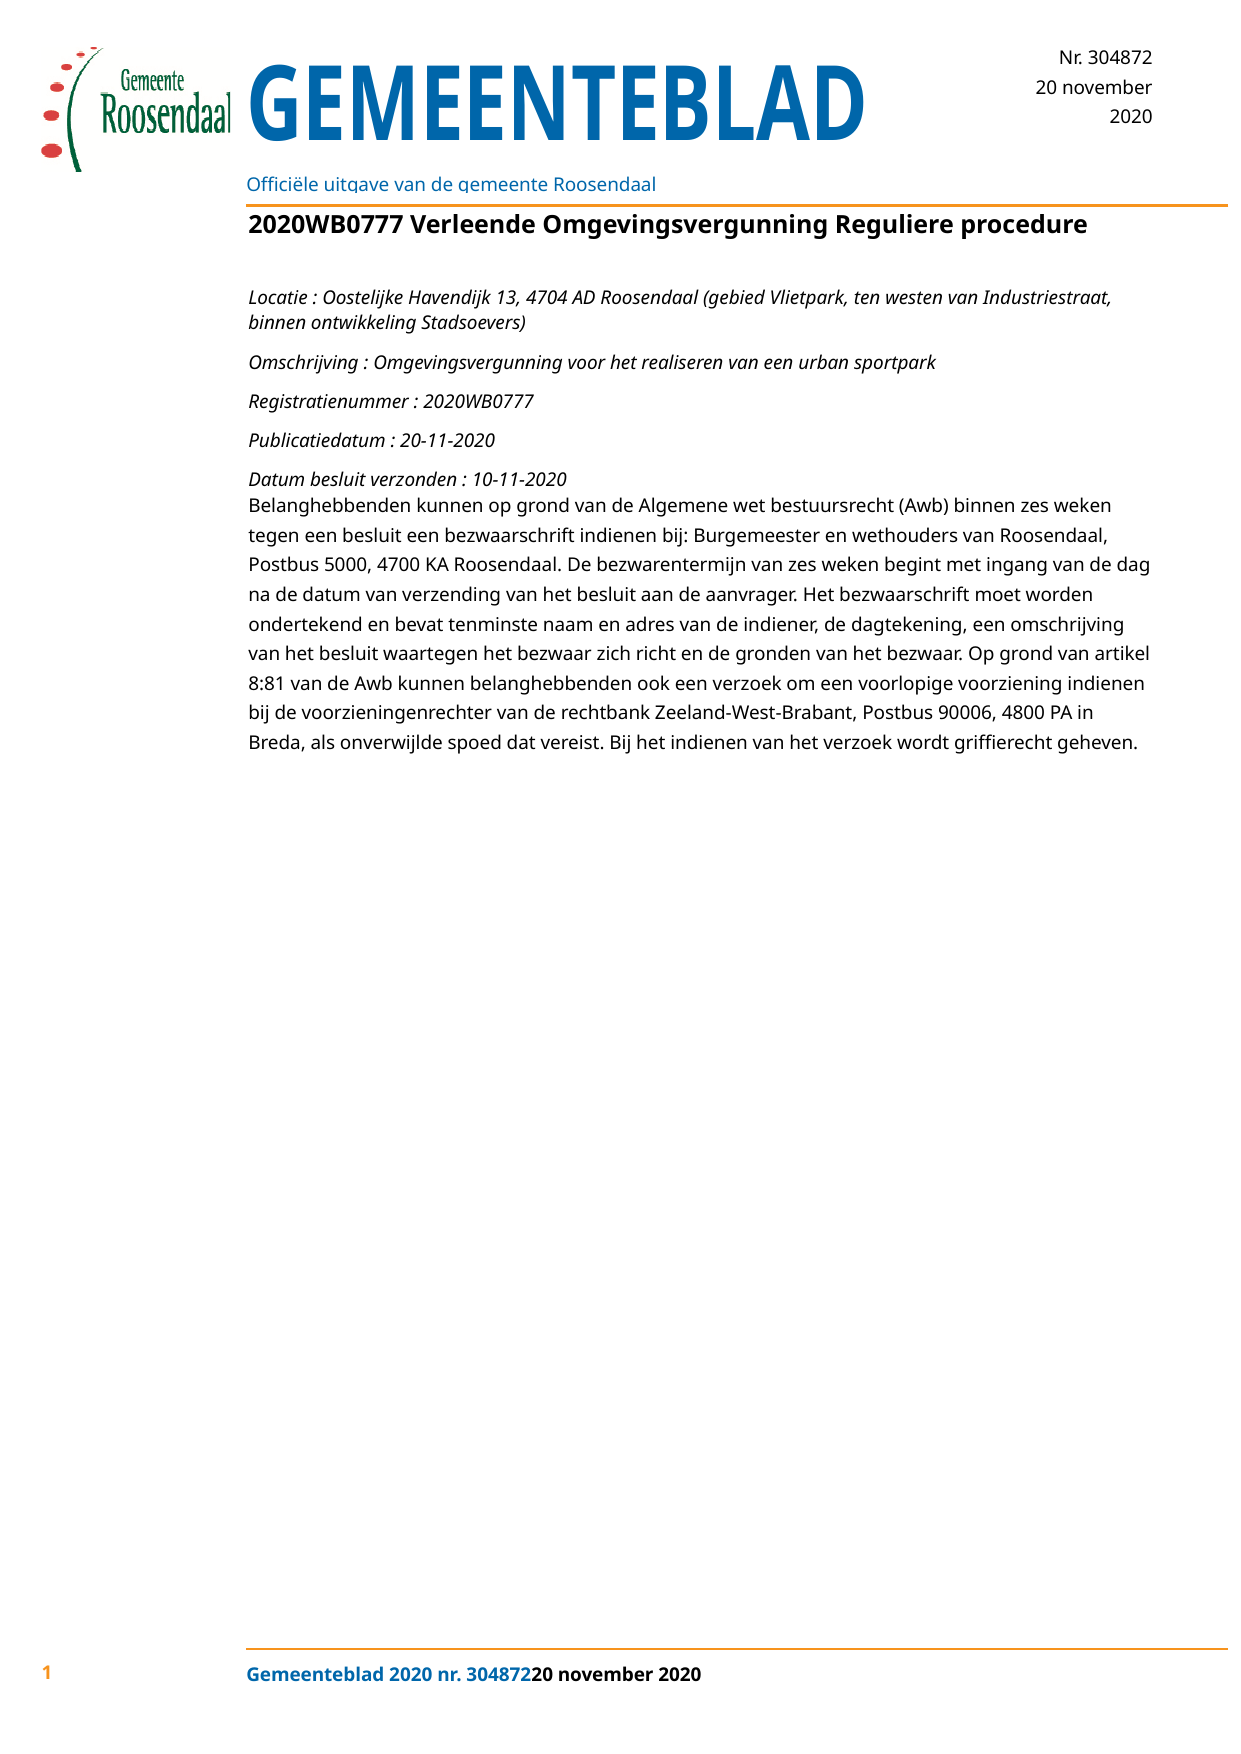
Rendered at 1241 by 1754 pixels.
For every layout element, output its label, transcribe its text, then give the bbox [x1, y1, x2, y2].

text 2020WB0777 Verleende Omgevingsvergunning Reguliere procedure [248, 207, 1152, 241]
text Locatie : Oostelijke Havendijk 13, 4704 AD Roosendaal (gebied Vlietpark, ten westen van Industriestraat, binnen ontwikkeling Stadsoevers) [248, 284, 1152, 335]
picture [41, 47, 231, 172]
text Datum besluit verzonden : 10-11-2020 [248, 467, 1152, 492]
text Registratienummer : 2020WB0777 [248, 388, 1152, 414]
text Belanghebbenden kunnen op grond van de Algemene wet bestuursrecht (Awb) binnen zes weken tegen een besluit een bezwaarschrift indienen bij: Burgemeester en wethouders van Roosendaal, Postbus 5000, 4700 KA Roosendaal. De bezwarentermijn van zes weken begint met ingang van de dag na de datum van verzending van het besluit aan de aanvrager. Het bezwaarschrift moet worden ondertekend en bevat tenminste naam en adres van de indiener, de dagtekening, een omschrijving van het besluit waartegen het bezwaar zich richt en de gronden van het bezwaar. Op grond van artikel 8:81 van de Awb kunnen belanghebbenden ook een verzoek om een voorlopige voorziening indienen bij de voorzieningenrechter van de rechtbank Zeeland-West-Brabant, Postbus 90006, 4800 PA in Breda, als onverwijlde spoed dat vereist. Bij het indienen van het verzoek wordt griffierecht geheven. [248, 492, 1152, 755]
text Omschrijving : Omgevingsvergunning voor het realiseren van een urban sportpark [248, 349, 1152, 374]
text Publicatiedatum : 20-11-2020 [248, 427, 1152, 453]
